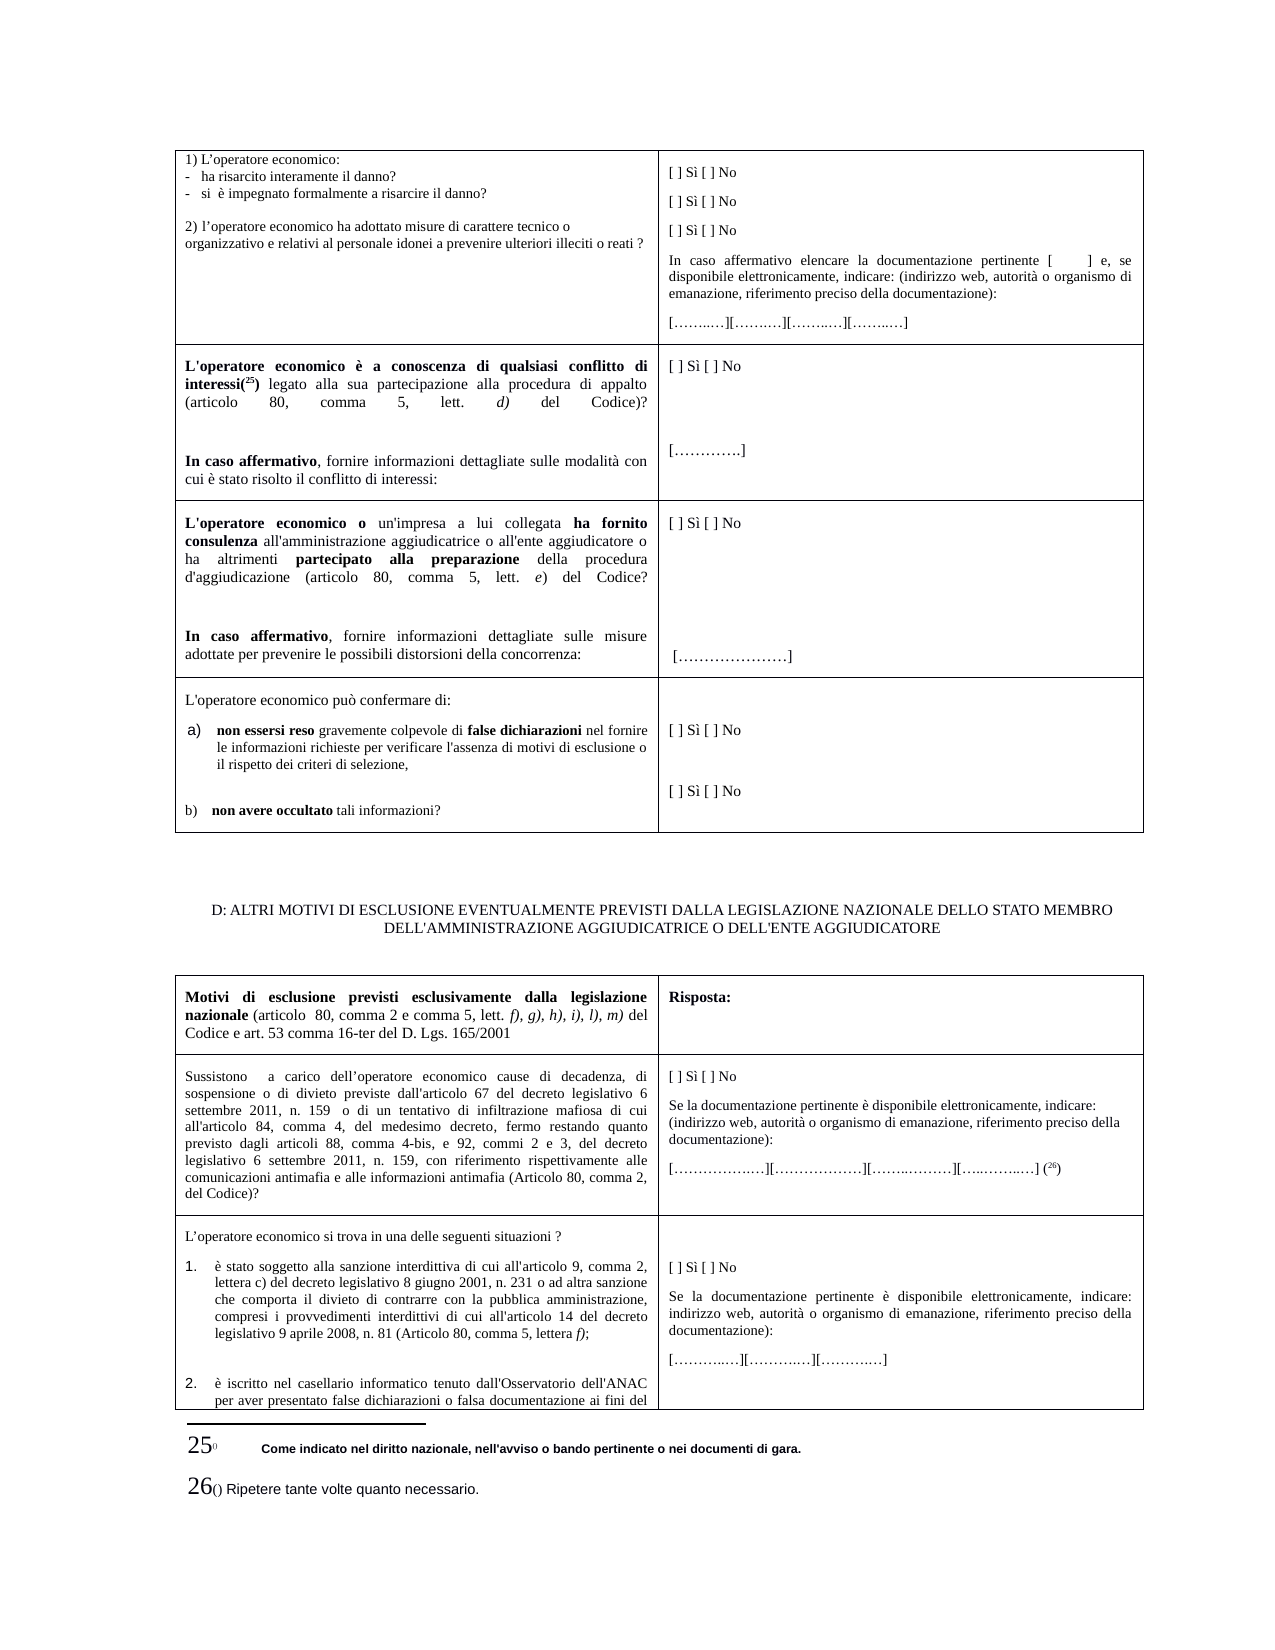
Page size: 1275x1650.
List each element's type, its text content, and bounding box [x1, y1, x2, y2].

table_cell L'operatore economico o un'impresa a lui collegata ha fornito consulenza all'amministrazione aggiudicatrice o all'ente aggiudicatore o ha altrimenti partecipato alla preparazione della procedura d'aggiudicazione (articolo 80, comma 5, lett. e) del Codice? In caso affermativo, fornire informazioni dettagliate sulle misure adottate per prevenire le possibili distorsioni della concorrenza: [176, 501, 658, 677]
table_cell 1) L’operatore economico: - ha risarcito interamente il danno? - si è impegnato formalmente a risarcire il danno? 2) l’operatore economico ha adottato misure di carattere tecnico o organizzativo e relativi al personale idonei a prevenire ulteriori illeciti o reati ? [176, 151, 658, 343]
table_cell [ ] Sì [ ] No [ ] Sì [ ] No [659, 678, 1143, 832]
table_cell Sussistono a carico dell’operatore economico cause di decadenza, di sospensione o di divieto previste dall'articolo 67 del decreto legislativo 6 settembre 2011, n. 159 o di un tentativo di infiltrazione mafiosa di cui all'articolo 84, comma 4, del medesimo decreto, fermo restando quanto previsto dagli articoli 88, comma 4-bis, e 92, commi 2 e 3, del decreto legislativo 6 settembre 2011, n. 159, con riferimento rispettivamente alle comunicazioni antimafia e alle informazioni antimafia (Articolo 80, comma 2, del Codice)? [176, 1055, 658, 1214]
title D: Altri motivi di esclusione eventualmente previsti dalla legislazione nazionale dello Stato membro dell'amministrazione aggiudicatrice o dell'ente aggiudicatore [187, 901, 1137, 937]
table_cell L'operatore economico è a conoscenza di qualsiasi conflitto di interessi() legato alla sua partecipazione alla procedura di appalto (articolo 80, comma 5, lett. d) del Codice)? In caso affermativo, fornire informazioni dettagliate sulle modalità con cui è stato risolto il conflitto di interessi: [176, 345, 658, 500]
table_cell L'operatore economico può confermare di: non essersi reso gravemente colpevole di false dichiarazioni nel fornire le informazioni richieste per verificare l'assenza di motivi di esclusione o il rispetto dei criteri di selezione, b) non avere occultato tali informazioni? [176, 678, 658, 832]
table_cell [ ] Sì [ ] No Se la documentazione pertinente è disponibile elettronicamente, indicare: indirizzo web, autorità o organismo di emanazione, riferimento preciso della documentazione): [………..…][……….…][……….…] [659, 1216, 1143, 1408]
table_cell [ ] Sì [ ] No Se la documentazione pertinente è disponibile elettronicamente, indicare: (indirizzo web, autorità o organismo di emanazione, riferimento preciso della documentazione): […………….…][………………][……..………][…..……..…] () [659, 1055, 1143, 1214]
table_cell [ ] Sì [ ] No [ ] Sì [ ] No [ ] Sì [ ] No In caso affermativo elencare la documentazione pertinente [ ] e, se disponibile elettronicamente, indicare: (indirizzo web, autorità o organismo di emanazione, riferimento preciso della documentazione): [……..…][…….…][……..…][……..…] [659, 151, 1143, 343]
table_header Risposta: [659, 976, 1143, 1054]
table_header Motivi di esclusione previsti esclusivamente dalla legislazione nazionale (articolo 80, comma 2 e comma 5, lett. f), g), h), i), l), m) del Codice e art. 53 comma 16-ter del D. Lgs. 165/2001 [176, 976, 658, 1054]
table_cell [ ] Sì [ ] No [………….] [659, 345, 1143, 500]
table_cell [ ] Sì [ ] No […………………] [659, 501, 1143, 677]
table_cell L’operatore economico si trova in una delle seguenti situazioni ? è stato soggetto alla sanzione interdittiva di cui all'articolo 9, comma 2, lettera c) del decreto legislativo 8 giugno 2001, n. 231 o ad altra sanzione che comporta il divieto di contrarre con la pubblica amministrazione, compresi i provvedimenti interdittivi di cui all'articolo 14 del decreto legislativo 9 aprile 2008, n. 81 (Articolo 80, comma 5, lettera f); è iscritto nel casellario informatico tenuto dall'Osservatorio dell'ANAC per aver presentato false dichiarazioni o falsa documentazione ai fini del [176, 1216, 658, 1408]
